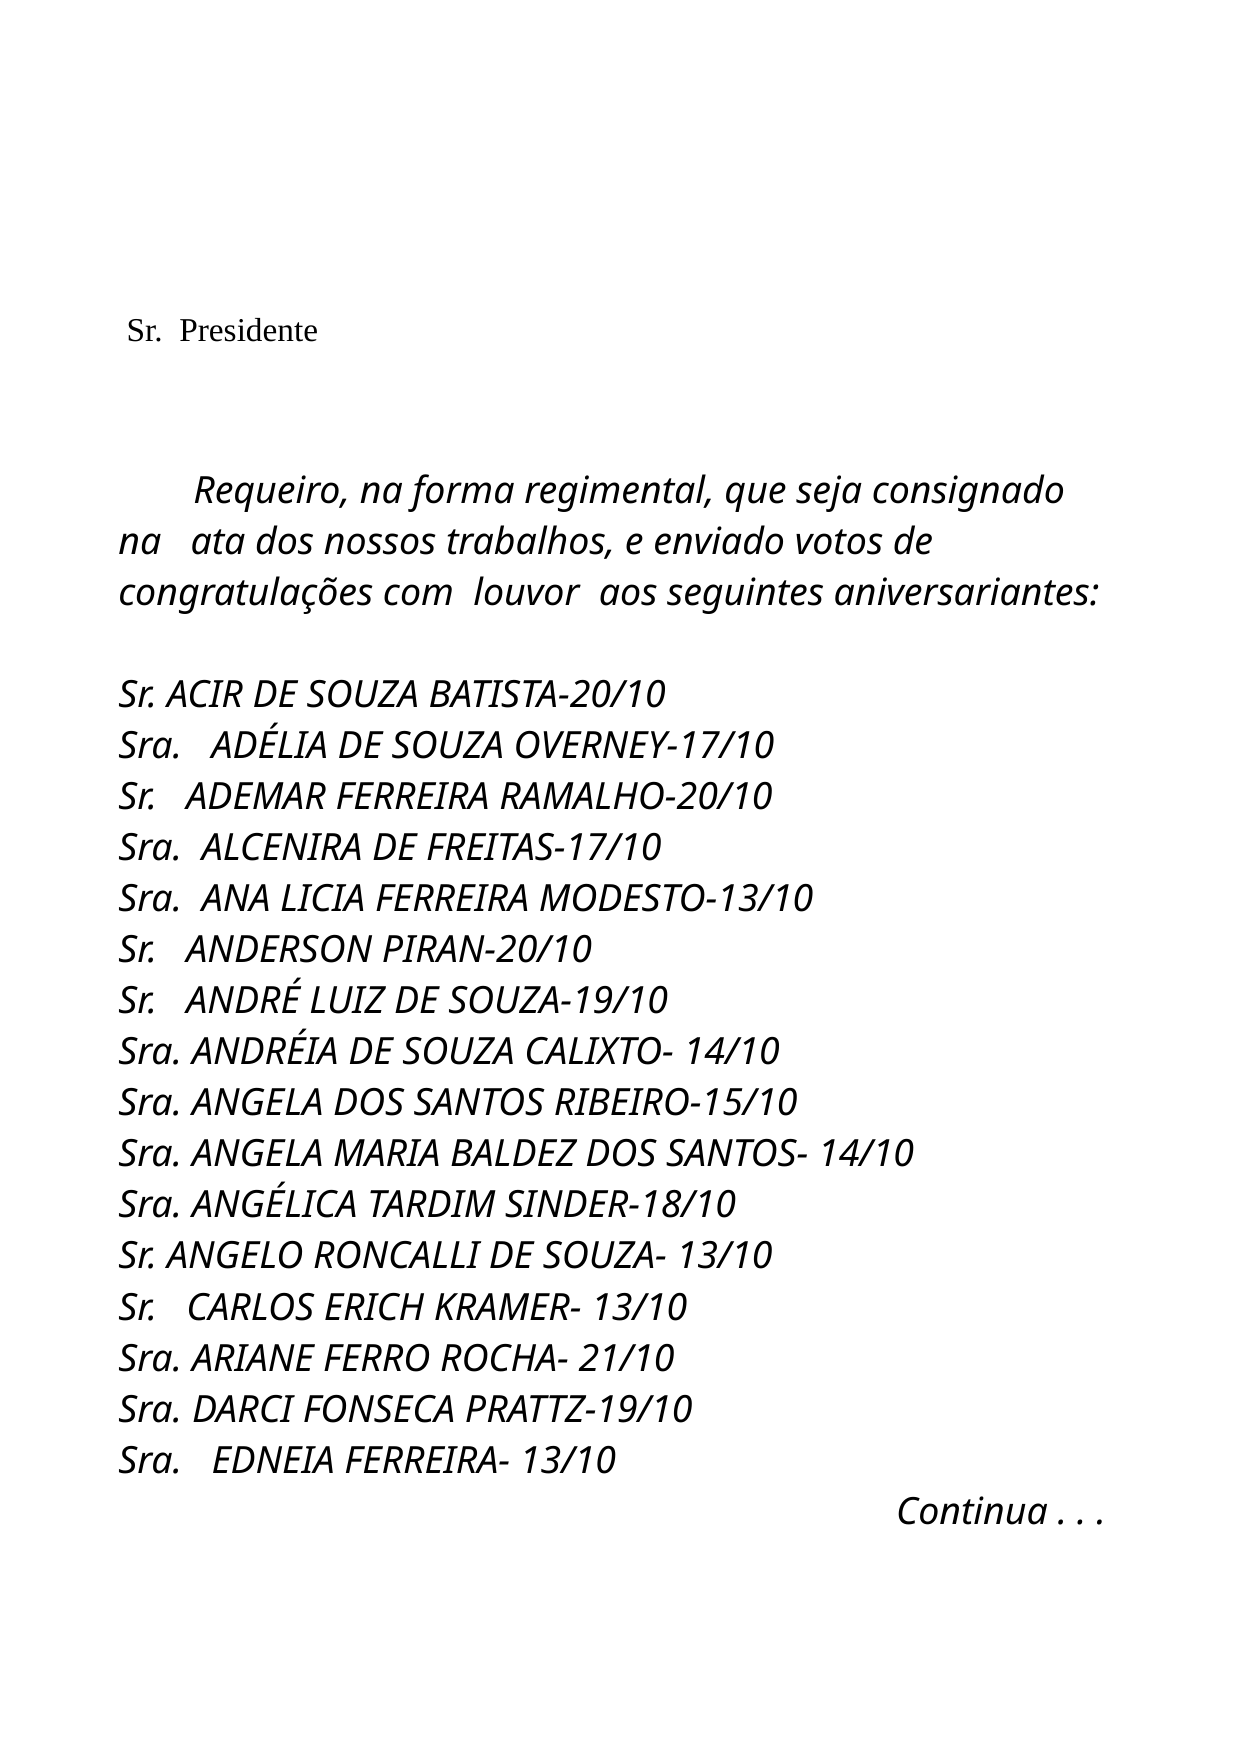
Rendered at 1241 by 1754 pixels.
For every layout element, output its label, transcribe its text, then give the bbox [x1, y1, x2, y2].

text Sra. ANA LICIA FERREIRA MODESTO-13/10 [118, 871, 1122, 922]
text Sra. ANDRÉIA DE SOUZA CALIXTO- 14/10 [118, 1024, 1122, 1076]
text Requeiro, na forma regimental, que seja consignado na ata dos nossos trabalhos, e enviado votos de congratulações com louvor aos seguintes aniversariantes: [118, 463, 1122, 616]
text Sr. CARLOS ERICH KRAMER- 13/10 [118, 1280, 1122, 1331]
text Sr. ANDRÉ LUIZ DE SOUZA-19/10 [118, 973, 1122, 1024]
text Sr. Presidente [118, 310, 1122, 348]
text Sr. ANGELO RONCALLI DE SOUZA- 13/10 [118, 1229, 1122, 1280]
text Continua . . . [118, 1484, 1122, 1535]
text Sra. ALCENIRA DE FREITAS-17/10 [118, 820, 1122, 871]
text Sra. ANGELA DOS SANTOS RIBEIRO-15/10 [118, 1076, 1122, 1127]
text Sra. ARIANE FERRO ROCHA- 21/10 [118, 1331, 1122, 1382]
text Sr. ACIR DE SOUZA BATISTA-20/10 [118, 667, 1122, 718]
text Sr. ANDERSON PIRAN-20/10 [118, 922, 1122, 973]
text Sra. EDNEIA FERREIRA- 13/10 [118, 1433, 1122, 1484]
text Sra. ANGELA MARIA BALDEZ DOS SANTOS- 14/10 [118, 1127, 1122, 1178]
text Sra. ANGÉLICA TARDIM SINDER-18/10 [118, 1178, 1122, 1229]
text Sra. DARCI FONSECA PRATTZ-19/10 [118, 1382, 1122, 1433]
text Sr. ADEMAR FERREIRA RAMALHO-20/10 [118, 769, 1122, 820]
text Sra. ADÉLIA DE SOUZA OVERNEY-17/10 [118, 718, 1122, 769]
